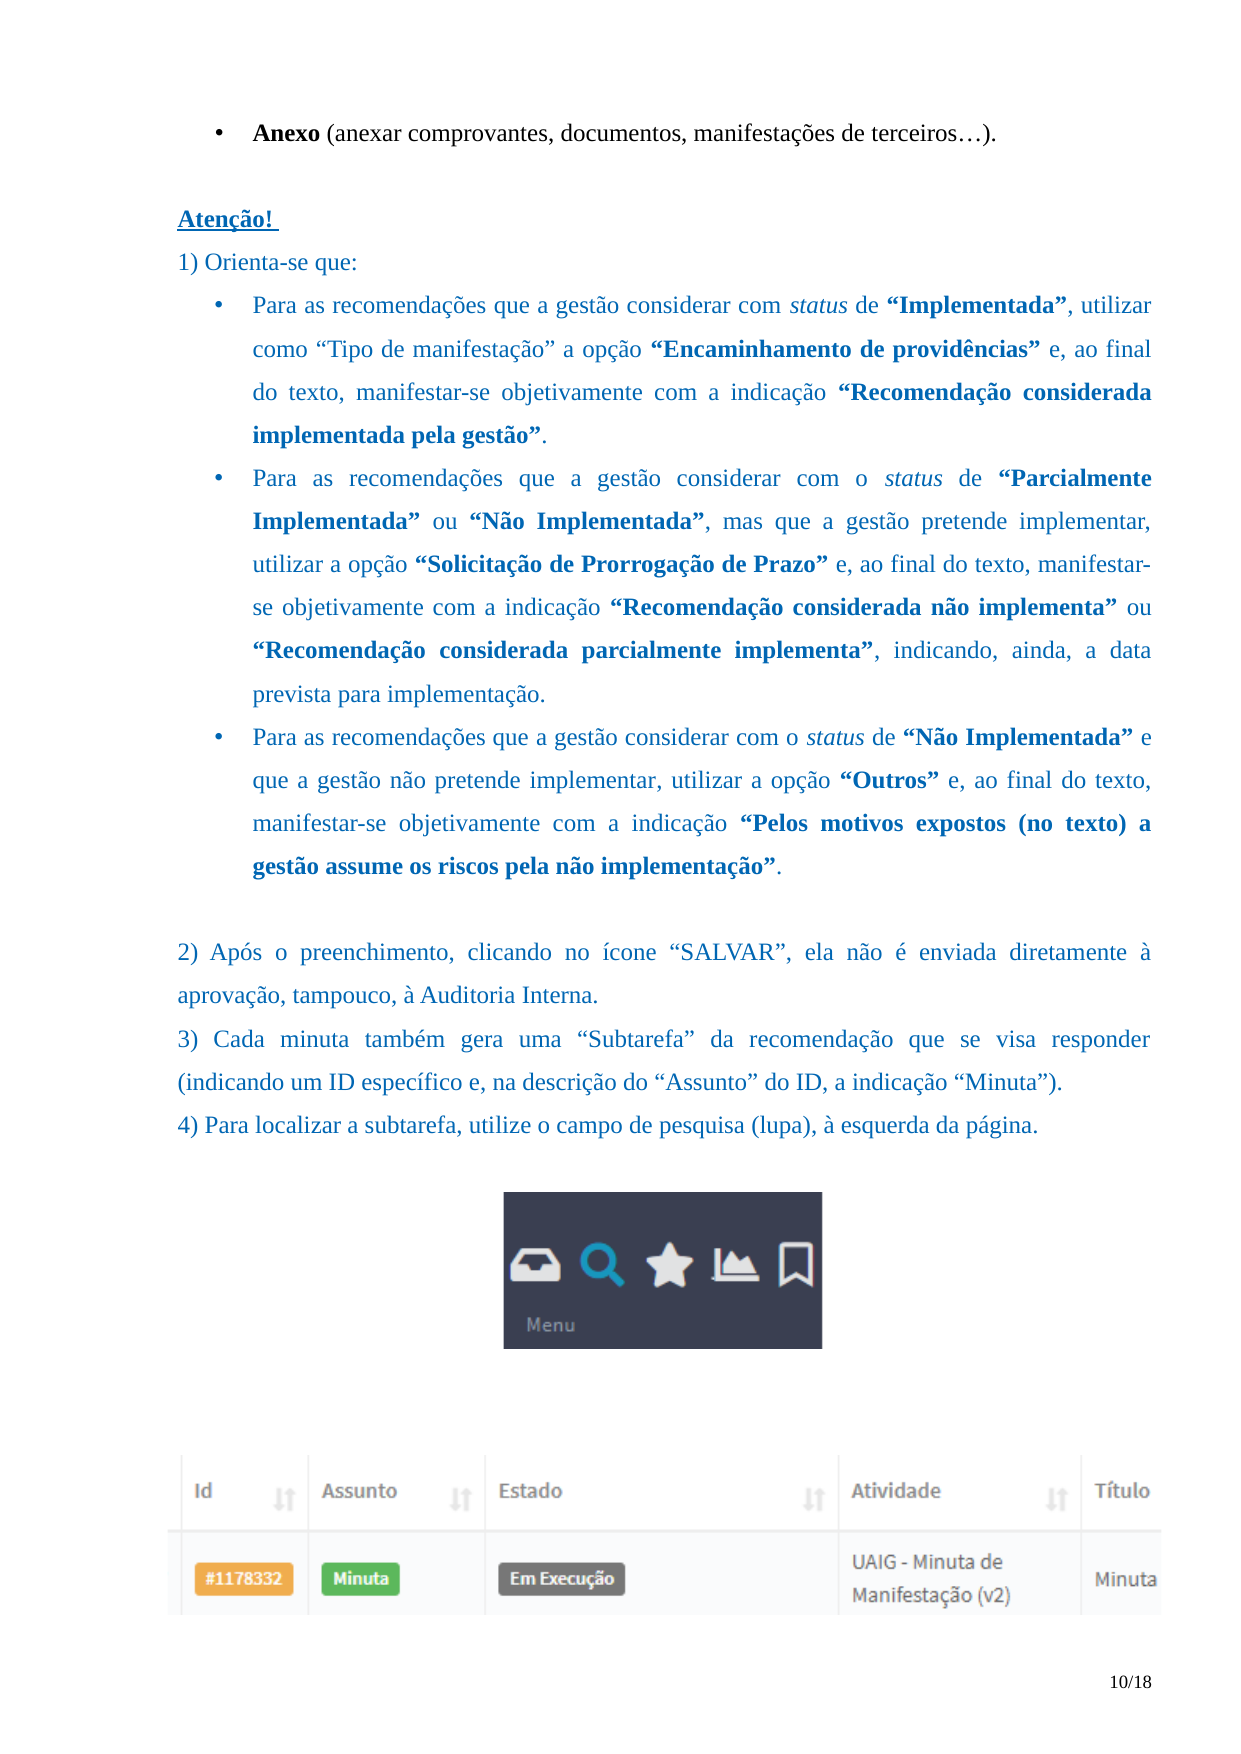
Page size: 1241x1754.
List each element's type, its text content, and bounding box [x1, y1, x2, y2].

list Para as recomendações que a gestão considerar com o status de “Parcialmente Implementada” ou “Não Implementada”, mas que a gestão pretende implementar, utilizar a opção “Solicitação de Prorrogação de Prazo” e, ao final do texto, manifestar-se objetivamente com a indicação “Recomendação considerada não implementa” ou “Recomendação considerada parcialmente implementa”, indicando, ainda, a data prevista para implementação. [214, 463, 1152, 707]
text 4) Para localizar a subtarefa, utilize o campo de pesquisa (lupa), à esquerda da página. [177, 1110, 1152, 1139]
text 2) Após o preenchimento, clicando no ícone “SALVAR”, ela não é enviada diretamente à aprovação, tampouco, à Auditoria Interna. [177, 937, 1152, 1009]
list Anexo (anexar comprovantes, documentos, manifestações de terceiros…). [215, 118, 1152, 147]
text 3) Cada minuta também gera uma “Subtarefa” da recomendação que se visa responder (indicando um ID específico e, na descrição do “Assunto” do ID, a indicação “Minuta”). [177, 1024, 1152, 1096]
list Para as recomendações que a gestão considerar com status de “Implementada”, utilizar como “Tipo de manifestação” a opção “Encaminhamento de providências” e, ao final do texto, manifestar-se objetivamente com a indicação “Recomendação considerada implementada pela gestão”. [214, 291, 1152, 449]
list Para as recomendações que a gestão considerar com o status de “Não Implementada” e que a gestão não pretende implementar, utilizar a opção “Outros” e, ao final do texto, manifestar-se objetivamente com a indicação “Pelos motivos expostos (no texto) a gestão assume os riscos pela não implementação”. [214, 722, 1152, 880]
text Atenção! [177, 204, 1152, 233]
picture [167, 1455, 1162, 1615]
text 1) Orienta-se que: [177, 247, 1152, 276]
picture [503, 1192, 824, 1349]
